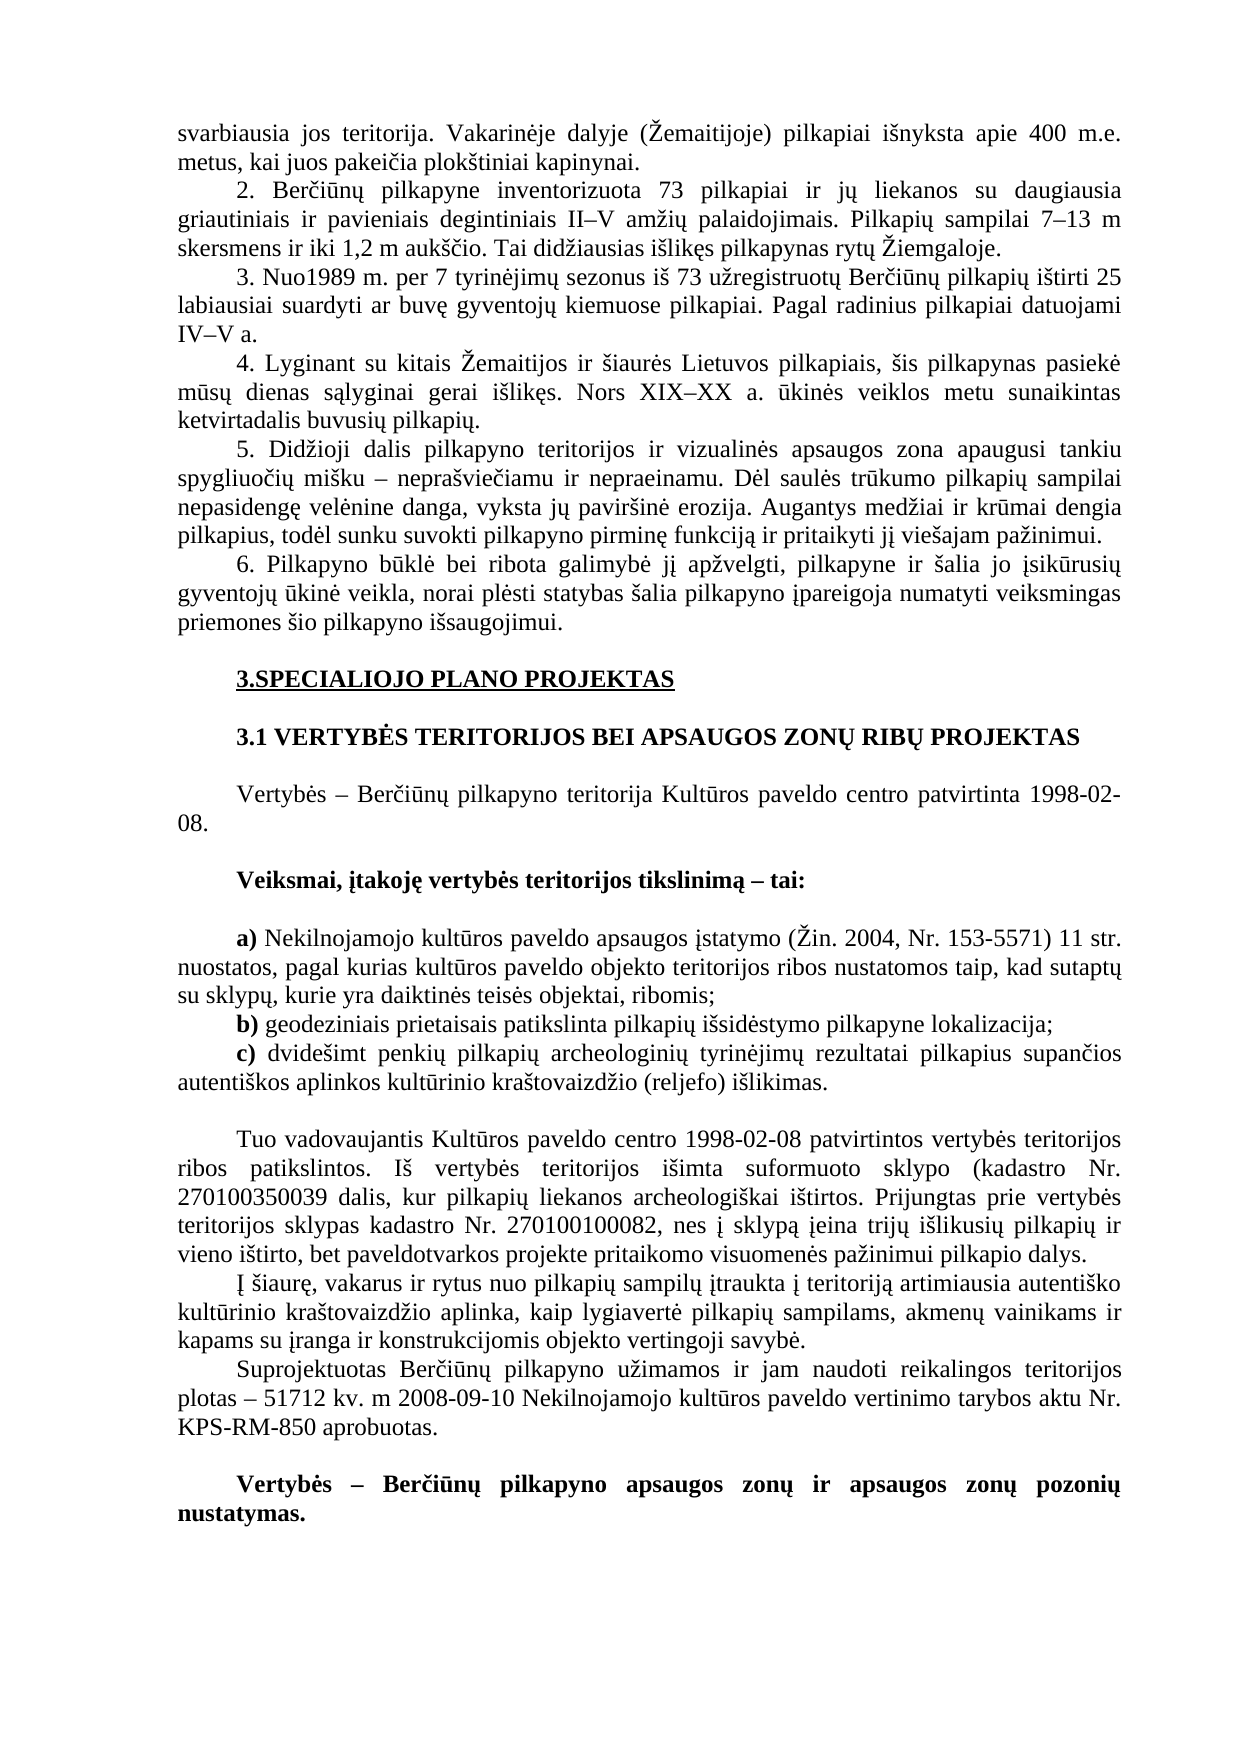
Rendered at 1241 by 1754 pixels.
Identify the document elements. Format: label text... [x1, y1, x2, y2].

text 6. Pilkapyno būklė bei ribota galimybė jį apžvelgti, pilkapyne ir šalia jo įsikūrusių gyventojų ūkinė veikla, norai plėsti statybas šalia pilkapyno įpareigoja numatyti veiksmingas priemones šio pilkapyno išsaugojimui. [177, 549, 1122, 636]
text 3. Nuo1989 m. per 7 tyrinėjimų sezonus iš 73 užregistruotų Berčiūnų pilkapių ištirti 25 labiausiai suardyti ar buvę gyventojų kiemuose pilkapiai. Pagal radinius pilkapiai datuojami IV–V a. [177, 262, 1122, 348]
text 4. Lyginant su kitais Žemaitijos ir šiaurės Lietuvos pilkapiais, šis pilkapynas pasiekė mūsų dienas sąlyginai gerai išlikęs. Nors XIX–XX a. ūkinės veiklos metu sunaikintas ketvirtadalis buvusių pilkapių. [177, 348, 1122, 434]
text 2. Berčiūnų pilkapyne inventorizuota 73 pilkapiai ir jų liekanos su daugiausia griautiniais ir pavieniais degintiniais II–V amžių palaidojimais. Pilkapių sampilai 7–13 m skersmens ir iki 1,2 m aukščio. Tai didžiausias išlikęs pilkapynas rytų Žiemgaloje. [177, 176, 1122, 262]
text Vertybės – Berčiūnų pilkapyno teritorija Kultūros paveldo centro patvirtinta 1998-02-08. [177, 779, 1122, 837]
text Suprojektuotas Berčiūnų pilkapyno užimamos ir jam naudoti reikalingos teritorijos plotas – 51712 kv. m 2008-09-10 Nekilnojamojo kultūros paveldo vertinimo tarybos aktu Nr. KPS-RM-850 aprobuotas. [177, 1354, 1122, 1441]
text svarbiausia jos teritorija. Vakarinėje dalyje (Žemaitijoje) pilkapiai išnyksta apie 400 m.e. metus, kai juos pakeičia plokštiniai kapinynai. [177, 118, 1122, 176]
text 3.SPECIALIOJO PLANO PROJEKTAS [177, 664, 1122, 693]
text a) Nekilnojamojo kultūros paveldo apsaugos įstatymo (Žin. 2004, Nr. 153-5571) 11 str. nuostatos, pagal kurias kultūros paveldo objekto teritorijos ribos nustatomos taip, kad sutaptų su sklypų, kurie yra daiktinės teisės objektai, ribomis; [177, 923, 1122, 1009]
text Tuo vadovaujantis Kultūros paveldo centro 1998-02-08 patvirtintos vertybės teritorijos ribos patikslintos. Iš vertybės teritorijos išimta suformuoto sklypo (kadastro Nr. 270100350039 dalis, kur pilkapių liekanos archeologiškai ištirtos. Prijungtas prie vertybės teritorijos sklypas kadastro Nr. 270100100082, nes į sklypą įeina trijų išlikusių pilkapių ir vieno ištirto, bet paveldotvarkos projekte pritaikomo visuomenės pažinimui pilkapio dalys. [177, 1124, 1122, 1268]
text 5. Didžioji dalis pilkapyno teritorijos ir vizualinės apsaugos zona apaugusi tankiu spygliuočių mišku – neprašviečiamu ir nepraeinamu. Dėl saulės trūkumo pilkapių sampilai nepasidengę velėnine danga, vyksta jų paviršinė erozija. Augantys medžiai ir krūmai dengia pilkapius, todėl sunku suvokti pilkapyno pirminę funkciją ir pritaikyti jį viešajam pažinimui. [177, 434, 1122, 549]
text b) geodeziniais prietaisais patikslinta pilkapių išsidėstymo pilkapyne lokalizacija; [177, 1009, 1122, 1038]
text 3.1 VERTYBĖS TERITORIJOS BEI APSAUGOS ZONŲ RIBŲ PROJEKTAS [177, 722, 1122, 751]
text Į šiaurę, vakarus ir rytus nuo pilkapių sampilų įtraukta į teritoriją artimiausia autentiško kultūrinio kraštovaizdžio aplinka, kaip lygiavertė pilkapių sampilams, akmenų vainikams ir kapams su įranga ir konstrukcijomis objekto vertingoji savybė. [177, 1268, 1122, 1354]
text c) dvidešimt penkių pilkapių archeologinių tyrinėjimų rezultatai pilkapius supančios autentiškos aplinkos kultūrinio kraštovaizdžio (reljefo) išlikimas. [177, 1038, 1122, 1096]
text Veiksmai, įtakoję vertybės teritorijos tikslinimą – tai: [177, 866, 1122, 894]
text Vertybės – Berčiūnų pilkapyno apsaugos zonų ir apsaugos zonų pozonių nustatymas. [177, 1469, 1122, 1527]
